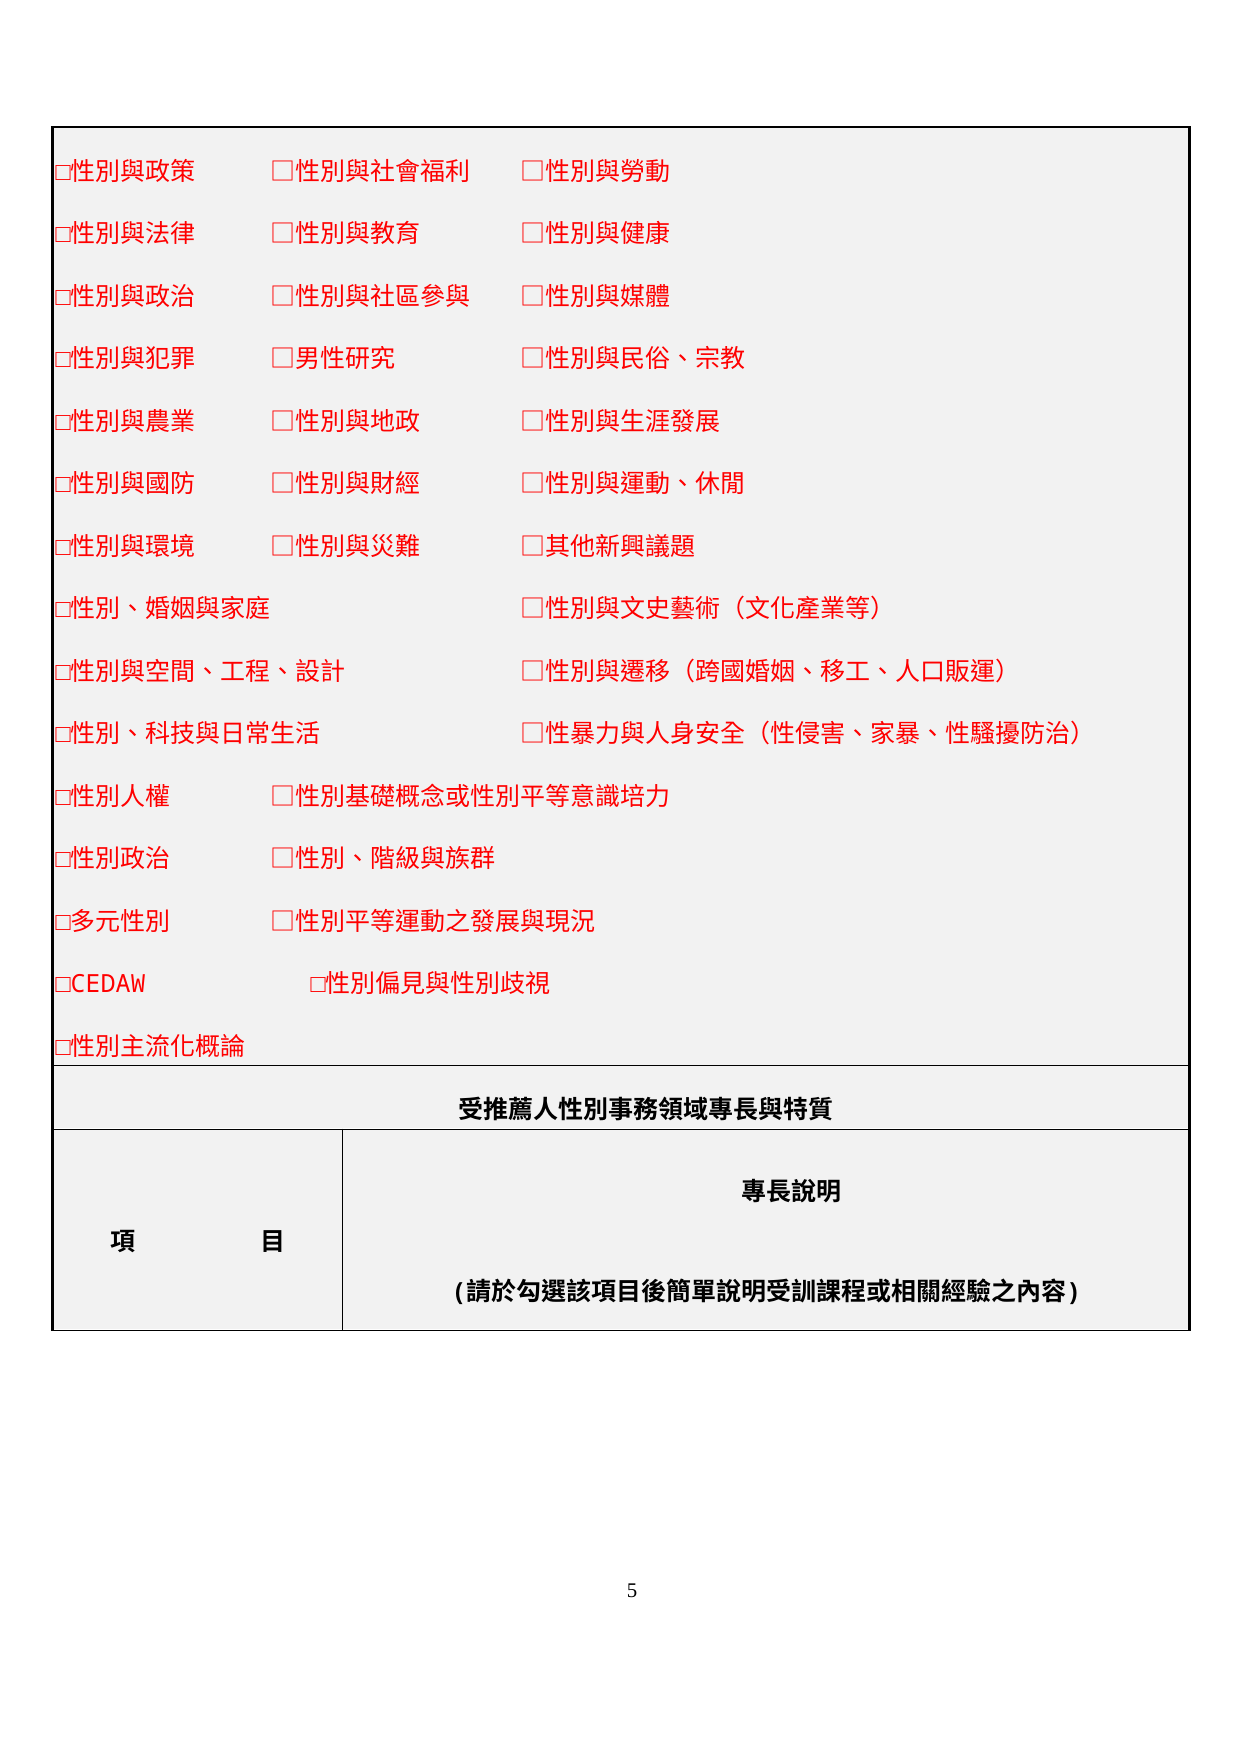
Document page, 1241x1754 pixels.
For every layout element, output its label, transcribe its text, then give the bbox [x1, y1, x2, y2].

table_cell 受推薦人性別事務領域專長與特質 [54, 1066, 1188, 1128]
table_cell □性別與政策 □性別與社會福利 □性別與勞動 □性別與法律 □性別與教育 □性別與健康 □性別與政治 □性別與社區參與 □性別與媒體 □性別與犯罪 □男性研究 □性別與民俗、宗教 □性別與農業 □性別與地政 □性別與生涯發展 □性別與國防 □性別與財經 □性別與運動、休閒 □性別與環境 □性別與災難 □其他新興議題 □性別、婚姻與家庭 □性別與文史藝術（文化產業等） □性別與空間、工程、設計 □性別與遷移（跨國婚姻、移工、人口販運） □性別、科技與日常生活 □性暴力與人身安全（性侵害、家暴、性騷擾防治） □性別人權 □性別基礎概念或性別平等意識培力 □性別政治 □性別、階級與族群 □多元性別 □性別平等運動之發展與現況 □CEDAW □性別偏見與性別歧視 □性別主流化概論 [54, 128, 1188, 1065]
table_cell 項 目 [54, 1130, 342, 1329]
table_cell 專長說明 (請於勾選該項目後簡單說明受訓課程或相關經驗之內容) [343, 1130, 1188, 1329]
